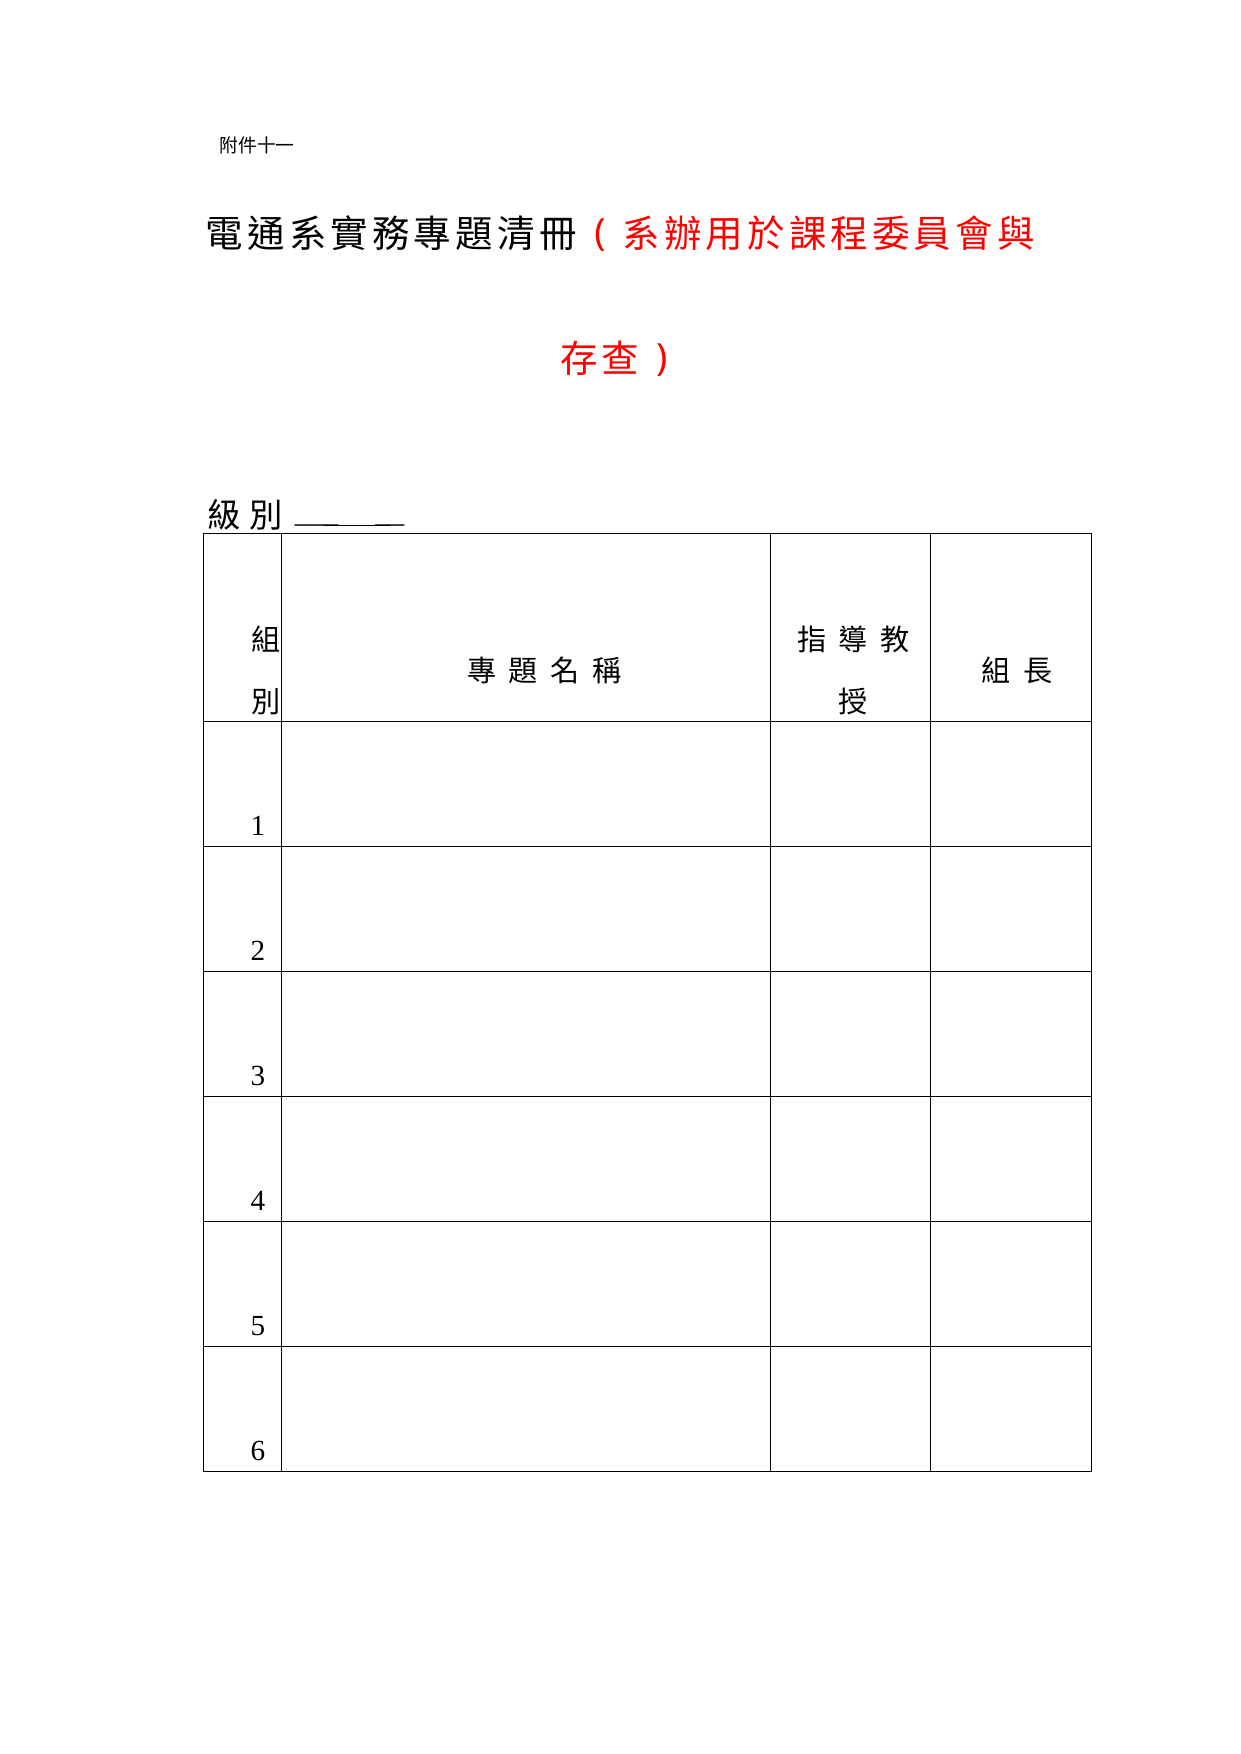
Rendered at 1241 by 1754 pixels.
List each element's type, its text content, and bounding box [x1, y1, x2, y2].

table_cell 6 [204, 1347, 281, 1471]
table_cell [931, 1222, 1091, 1346]
table_cell [771, 847, 930, 971]
text 級別___ __ [203, 471, 1037, 533]
table_header 專題名稱 [282, 534, 770, 721]
table_cell [771, 1097, 930, 1221]
table_header 指導教授 [771, 534, 930, 721]
table_cell [282, 1222, 770, 1346]
table_header 組別 [204, 534, 281, 721]
table_cell [282, 972, 770, 1096]
table_cell 2 [204, 847, 281, 971]
table_cell [282, 1347, 770, 1471]
table_cell [771, 1222, 930, 1346]
table_cell [771, 1347, 930, 1471]
table_cell [931, 1347, 1091, 1471]
table_cell 4 [204, 1097, 281, 1221]
table_cell [931, 722, 1091, 846]
text 電通系實務專題清冊(系辦用於課程委員會與存查) [203, 123, 1037, 408]
text 附件十一 [219, 130, 304, 157]
table_cell [282, 847, 770, 971]
table_cell [282, 1097, 770, 1221]
table_cell 5 [204, 1222, 281, 1346]
table_header 組長 [931, 534, 1091, 721]
table_cell 3 [204, 972, 281, 1096]
table_cell [931, 847, 1091, 971]
table_cell [282, 722, 770, 846]
table_cell [931, 1097, 1091, 1221]
table_cell [931, 972, 1091, 1096]
table_cell [771, 722, 930, 846]
table_cell [771, 972, 930, 1096]
table_cell 1 [204, 722, 281, 846]
